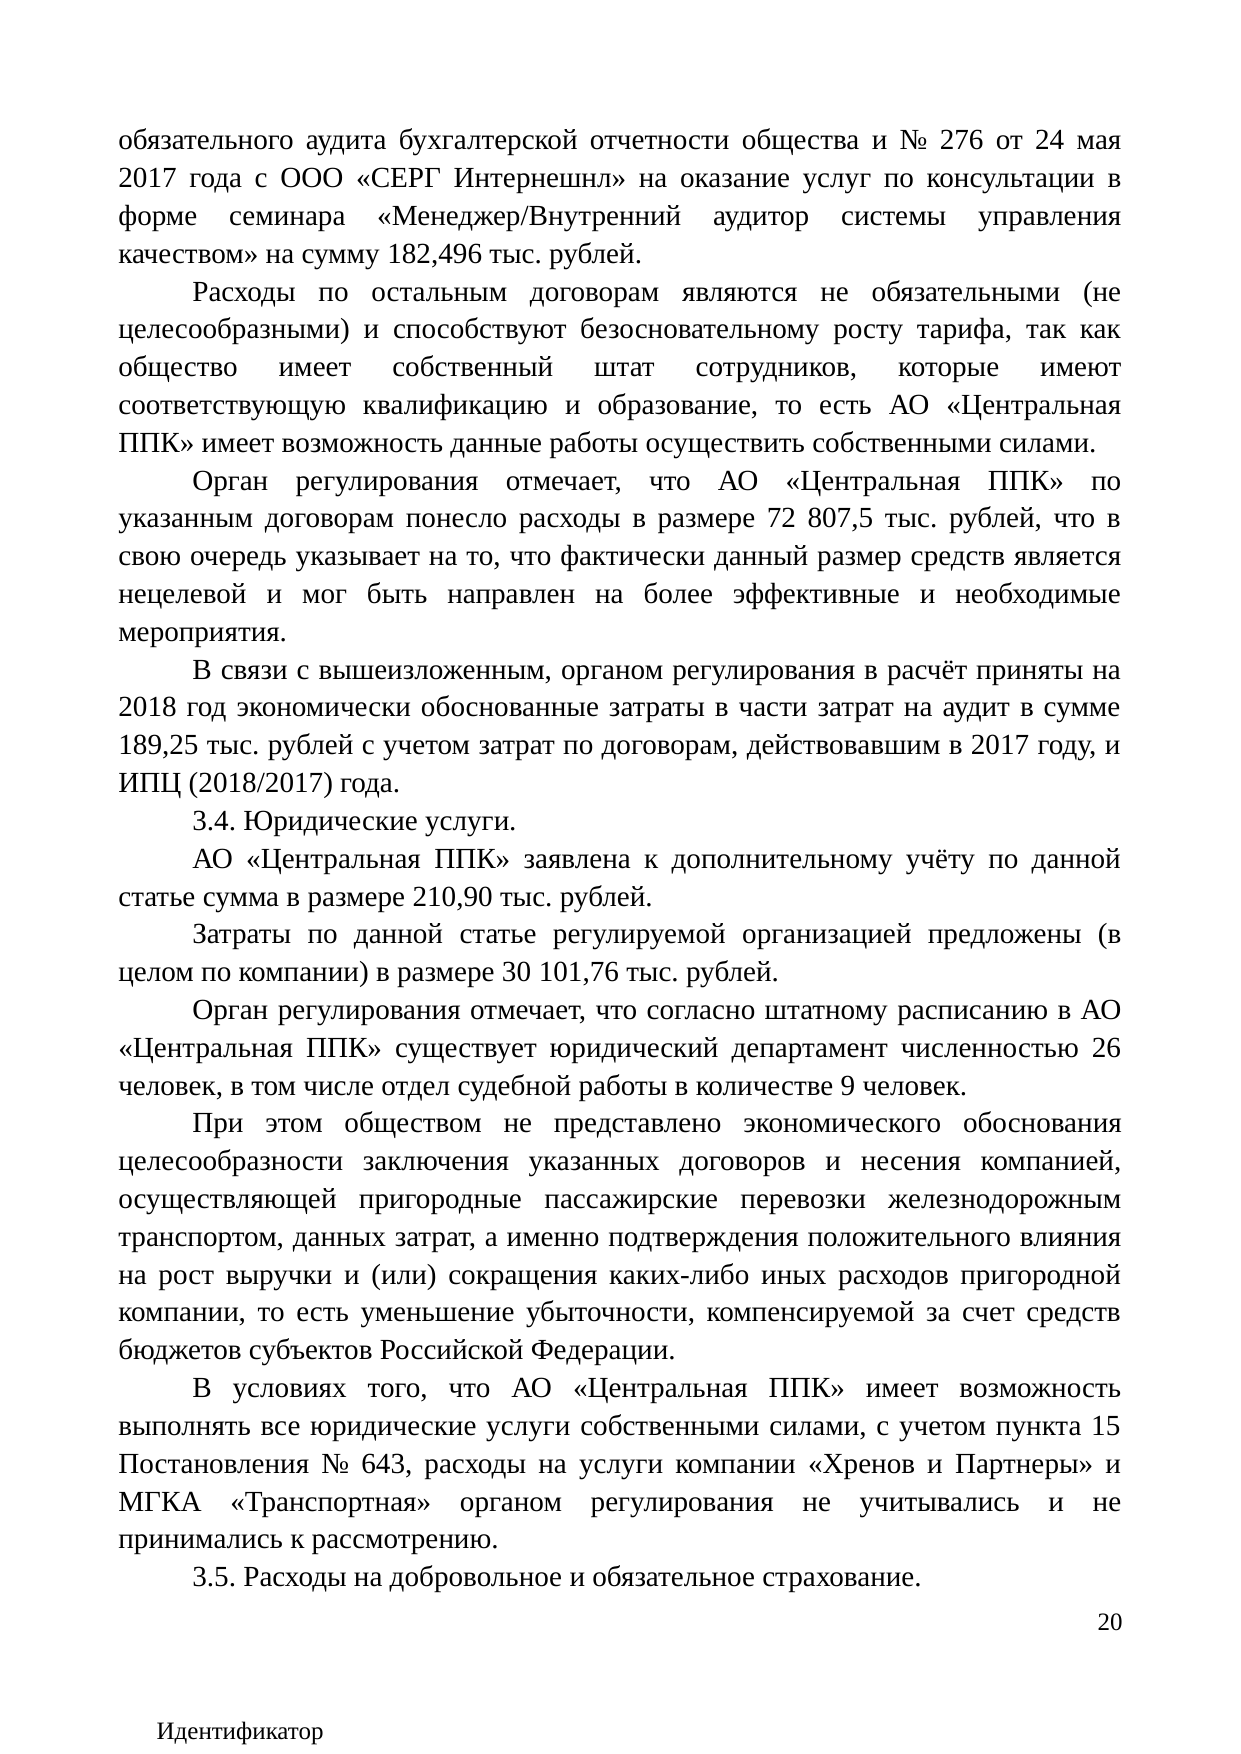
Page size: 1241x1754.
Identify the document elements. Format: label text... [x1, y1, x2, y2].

text 3.5. Расходы на добровольное и обязательное страхование. [118, 1555, 1122, 1593]
text Орган регулирования отмечает, что согласно штатному расписанию в АО «Центральная ППК» существует юридический департамент численностью 26 человек, в том числе отдел судебной работы в количестве 9 человек. [118, 988, 1122, 1101]
text В связи с вышеизложенным, органом регулирования в расчёт приняты на 2018 год экономически обоснованные затраты в части затрат на аудит в сумме 189,25 тыс. рублей с учетом затрат по договорам, действовавшим в 2017 году, и ИПЦ (2018/2017) года. [118, 647, 1122, 799]
text Орган регулирования отмечает, что АО «Центральная ППК» по указанным договорам понесло расходы в размере 72 807,5 тыс. рублей, что в свою очередь указывает на то, что фактически данный размер средств является нецелевой и мог быть направлен на более эффективные и необходимые мероприятия. [118, 458, 1122, 647]
text АО «Центральная ППК» заявлена к дополнительному учёту по данной статье сумма в размере 210,90 тыс. рублей. [118, 837, 1122, 912]
text При этом обществом не представлено экономического обоснования целесообразности заключения указанных договоров и несения компанией, осуществляющей пригородные пассажирские перевозки железнодорожным транспортом, данных затрат, а именно подтверждения положительного влияния на рост выручки и (или) сокращения каких-либо иных расходов пригородной компании, то есть уменьшение убыточности, компенсируемой за счет средств бюджетов субъектов Российской Федерации. [118, 1101, 1122, 1366]
text обязательного аудита бухгалтерской отчетности общества и № 276 от 24 мая 2017 года с ООО «СЕРГ Интернешнл» на оказание услуг по консультации в форме семинара «Менеджер/Внутренний аудитор системы управления качеством» на сумму 182,496 тыс. рублей. [118, 118, 1122, 269]
text В условиях того, что АО «Центральная ППК» имеет возможность выполнять все юридические услуги собственными силами, с учетом пункта 15 Постановления № 643, расходы на услуги компании «Хренов и Партнеры» и МГКА «Транспортная» органом регулирования не учитывались и не принимались к рассмотрению. [118, 1366, 1122, 1555]
text Затраты по данной статье регулируемой организацией предложены (в целом по компании) в размере 30 101,76 тыс. рублей. [118, 912, 1122, 988]
text Расходы по остальным договорам являются не обязательными (не целесообразными) и способствуют безосновательному росту тарифа, так как общество имеет собственный штат сотрудников, которые имеют соответствующую квалификацию и образование, то есть АО «Центральная ППК» имеет возможность данные работы осуществить собственными силами. [118, 269, 1122, 458]
text 3.4. Юридические услуги. [118, 799, 1122, 837]
